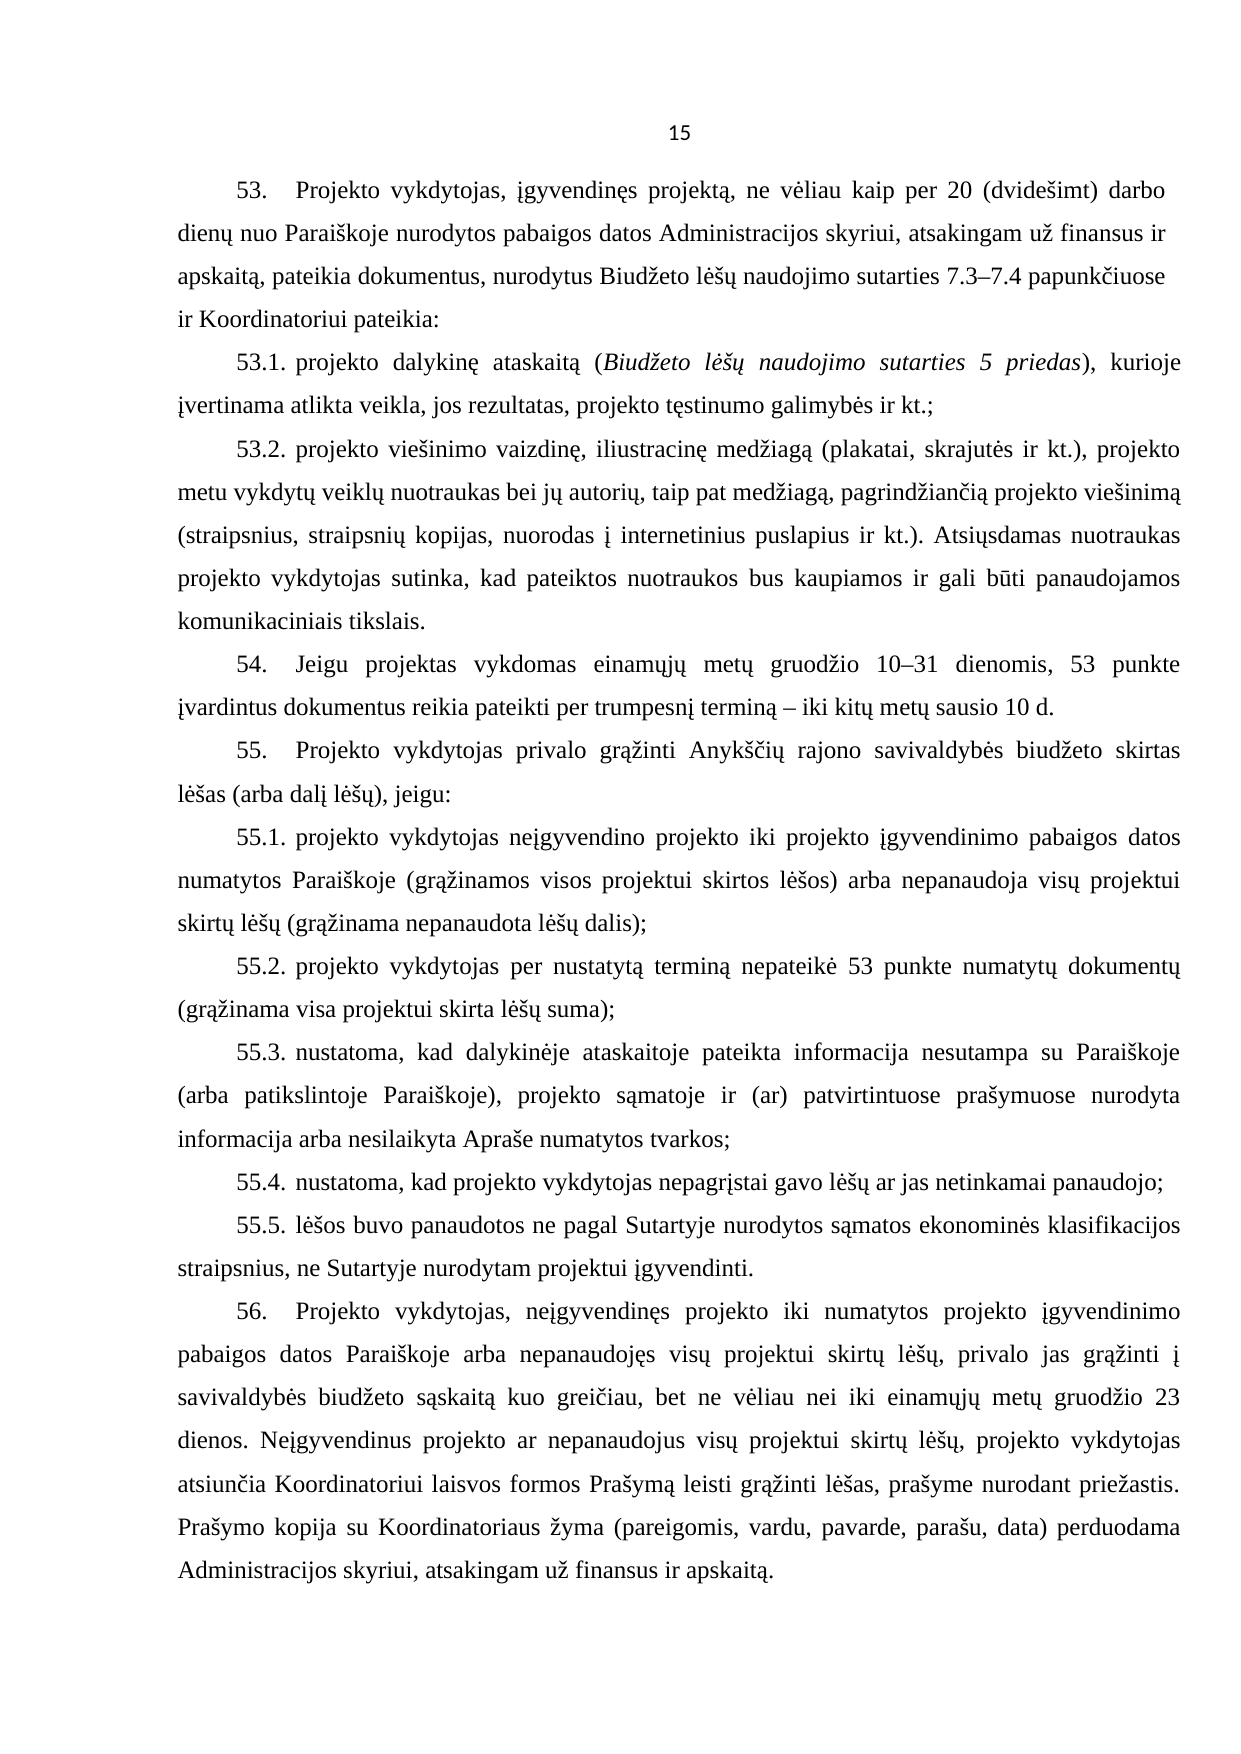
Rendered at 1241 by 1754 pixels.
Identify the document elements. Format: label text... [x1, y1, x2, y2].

text 55.2. projekto vykdytojas per nustatytą terminą nepateikė 53 punkte numatytų dokumentų (grąžinama visa projektui skirta lėšų suma); [177, 951, 1181, 1023]
text 56. Projekto vykdytojas, neįgyvendinęs projekto iki numatytos projekto įgyvendinimo pabaigos datos Paraiškoje arba nepanaudojęs visų projektui skirtų lėšų, privalo jas grąžinti į savivaldybės biudžeto sąskaitą kuo greičiau, bet ne vėliau nei iki einamųjų metų gruodžio 23 dienos. Neįgyvendinus projekto ar nepanaudojus visų projektui skirtų lėšų, projekto vykdytojas atsiunčia Koordinatoriui laisvos formos Prašymą leisti grąžinti lėšas, prašyme nurodant priežastis. Prašymo kopija su Koordinatoriaus žyma (pareigomis, vardu, pavarde, parašu, data) perduodama Administracijos skyriui, atsakingam už finansus ir apskaitą. [177, 1296, 1181, 1584]
text 55.1. projekto vykdytojas neįgyvendino projekto iki projekto įgyvendinimo pabaigos datos numatytos Paraiškoje (grąžinamos visos projektui skirtos lėšos) arba nepanaudoja visų projektui skirtų lėšų (grąžinama nepanaudota lėšų dalis); [177, 822, 1181, 937]
text 55. Projekto vykdytojas privalo grąžinti Anykščių rajono savivaldybės biudžeto skirtas lėšas (arba dalį lėšų), jeigu: [177, 736, 1181, 807]
text 54. Jeigu projektas vykdomas einamųjų metų gruodžio 10–31 dienomis, 53 punkte įvardintus dokumentus reikia pateikti per trumpesnį terminą – iki kitų metų sausio 10 d. [177, 649, 1181, 721]
text 53.2. projekto viešinimo vaizdinę, iliustracinę medžiagą (plakatai, skrajutės ir kt.), projekto metu vykdytų veiklų nuotraukas bei jų autorių, taip pat medžiagą, pagrindžiančią projekto viešinimą (straipsnius, straipsnių kopijas, nuorodas į internetinius puslapius ir kt.). Atsiųsdamas nuotraukas projekto vykdytojas sutinka, kad pateiktos nuotraukos bus kaupiamos ir gali būti panaudojamos komunikaciniais tikslais. [177, 434, 1181, 635]
text 55.3. nustatoma, kad dalykinėje ataskaitoje pateikta informacija nesutampa su Paraiškoje (arba patikslintoje Paraiškoje), projekto sąmatoje ir (ar) patvirtintuose prašymuose nurodyta informacija arba nesilaikyta Apraše numatytos tvarkos; [177, 1037, 1181, 1152]
text 53. Projekto vykdytojas, įgyvendinęs projektą, ne vėliau kaip per 20 (dvidešimt) darbo dienų nuo Paraiškoje nurodytos pabaigos datos Administracijos skyriui, atsakingam už finansus ir apskaitą, pateikia dokumentus, nurodytus Biudžeto lėšų naudojimo sutarties 7.3–7.4 papunkčiuose ir Koordinatoriui pateikia: [177, 175, 1167, 333]
text 55.4. nustatoma, kad projekto vykdytojas nepagrįstai gavo lėšų ar jas netinkamai panaudojo; [177, 1167, 1181, 1196]
text 55.5. lėšos buvo panaudotos ne pagal Sutartyje nurodytos sąmatos ekonominės klasifikacijos straipsnius, ne Sutartyje nurodytam projektui įgyvendinti. [177, 1210, 1181, 1282]
text 53.1. projekto dalykinę ataskaitą (Biudžeto lėšų naudojimo sutarties 5 priedas), kurioje įvertinama atlikta veikla, jos rezultatas, projekto tęstinumo galimybės ir kt.; [177, 347, 1181, 419]
